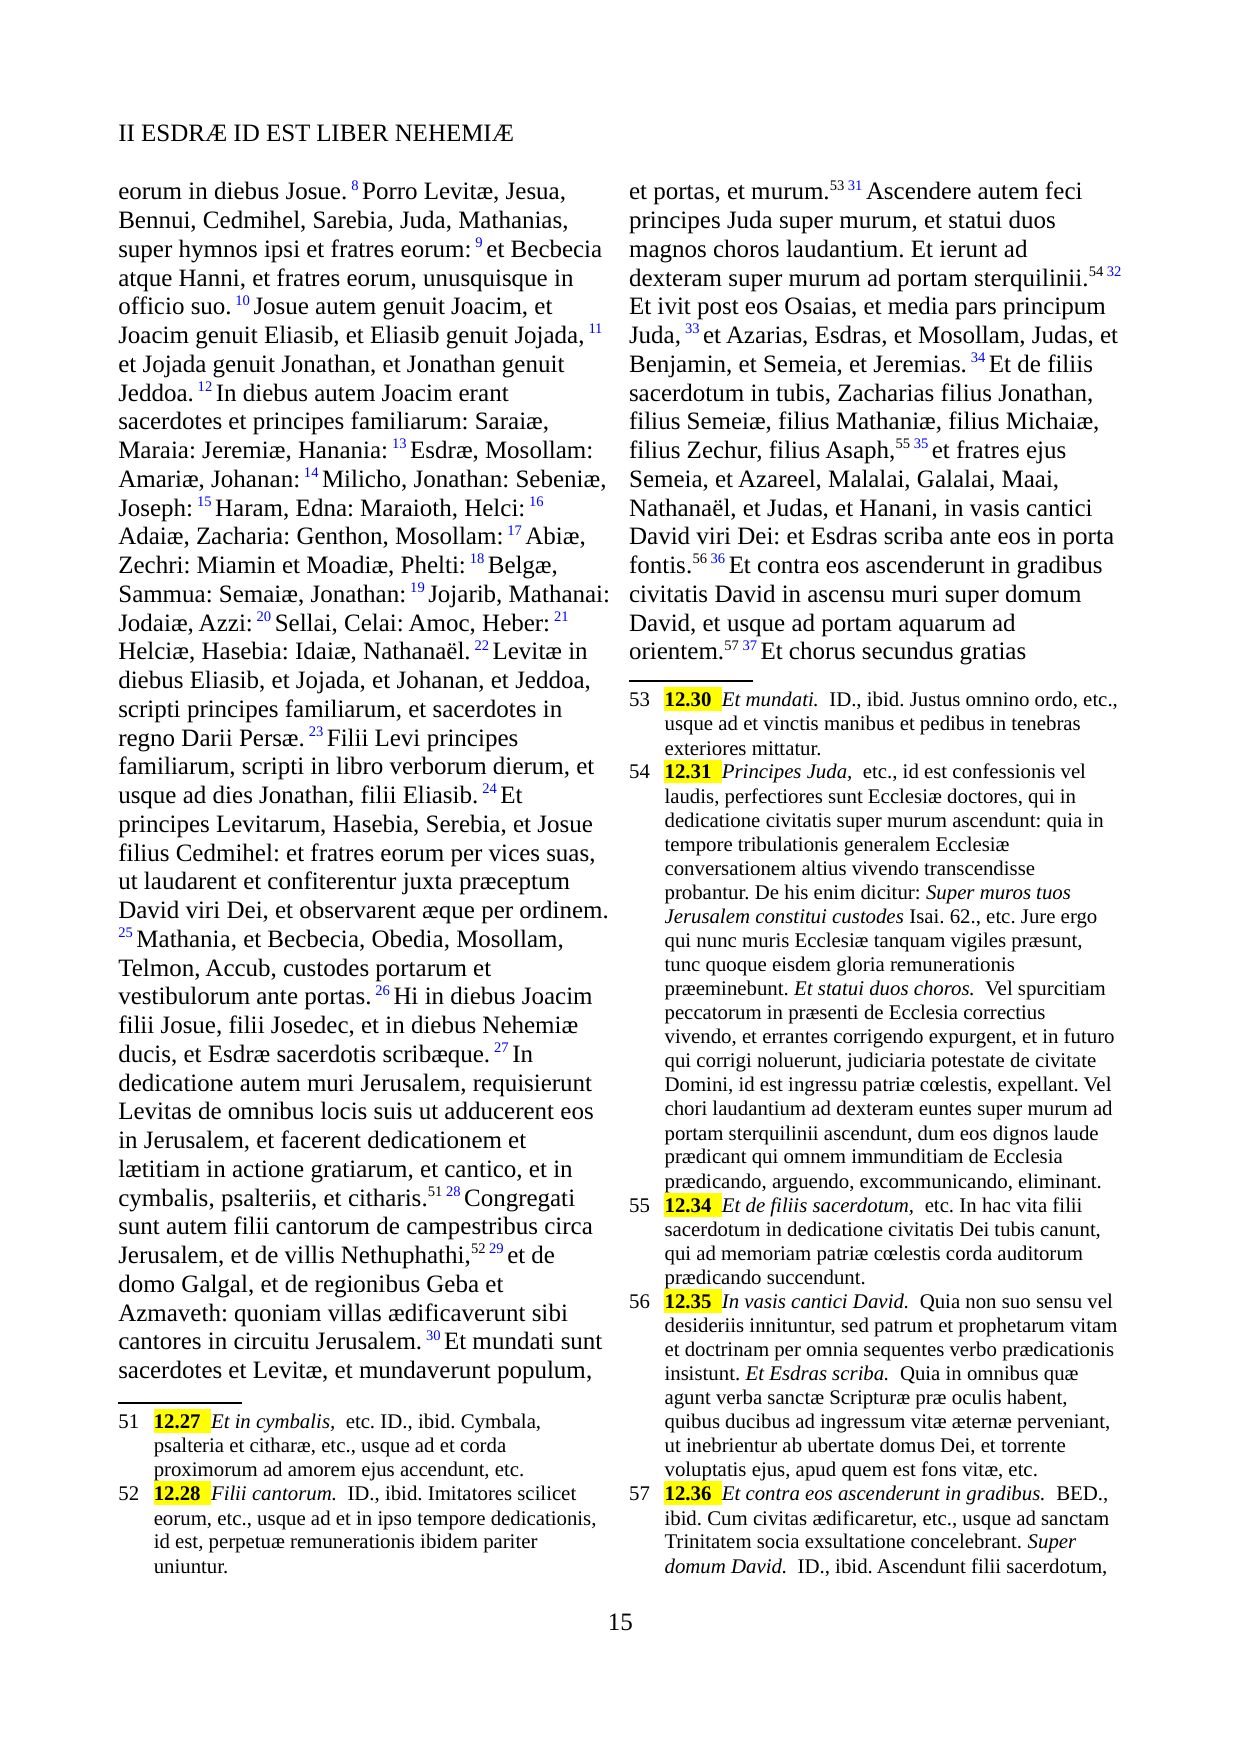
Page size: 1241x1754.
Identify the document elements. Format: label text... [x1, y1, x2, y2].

text 12.36 Et contra eos ascenderunt in gradibus. BED., ibid. Cum civitas ædificaretur, etc., usque ad sanctam Trinitatem socia exsultatione concelebrant. Super domum David. ID., ibid. Ascendunt filii sacerdotum, [629, 1481, 1122, 1578]
text 12.34 Et de filiis sacerdotum, etc. In hac vita filii sacerdotum in dedicatione civitatis Dei tubis canunt, qui ad memoriam patriæ cœlestis corda auditorum prædicando succendunt. [629, 1193, 1122, 1289]
text eorum in diebus Josue. 8 Porro Levitæ, Jesua, Bennui, Cedmihel, Sarebia, Juda, Mathanias, super hymnos ipsi et fratres eorum: 9 et Becbecia atque Hanni, et fratres eorum, unusquisque in officio suo. 10 Josue autem genuit Joacim, et Joacim genuit Eliasib, et Eliasib genuit Jojada, 11 et Jojada genuit Jonathan, et Jonathan genuit Jeddoa. 12 In diebus autem Joacim erant sacerdotes et principes familiarum: Saraiæ, Maraia: Jeremiæ, Hanania: 13 Esdræ, Mosollam: Amariæ, Johanan: 14 Milicho, Jonathan: Sebeniæ, Joseph: 15 Haram, Edna: Maraioth, Helci: 16 Adaiæ, Zacharia: Genthon, Mosollam: 17 Abiæ, Zechri: Miamin et Moadiæ, Phelti: 18 Belgæ, Sammua: Semaiæ, Jonathan: 19 Jojarib, Mathanai: Jodaiæ, Azzi: 20 Sellai, Celai: Amoc, Heber: 21 Helciæ, Hasebia: Idaiæ, Nathanaël. 22 Levitæ in diebus Eliasib, et Jojada, et Johanan, et Jeddoa, scripti principes familiarum, et sacerdotes in regno Darii Persæ. 23 Filii Levi principes familiarum, scripti in libro verborum dierum, et usque ad dies Jonathan, filii Eliasib. 24 Et principes Levitarum, Hasebia, Serebia, et Josue filius Cedmihel: et fratres eorum per vices suas, ut laudarent et confiterentur juxta præceptum David viri Dei, et observarent æque per ordinem. 25 Mathania, et Becbecia, Obedia, Mosollam, Telmon, Accub, custodes portarum et vestibulorum ante portas. 26 Hi in diebus Joacim filii Josue, filii Josedec, et in diebus Nehemiæ ducis, et Esdræ sacerdotis scribæque. 27 In dedicatione autem muri Jerusalem, requisierunt Levitas de omnibus locis suis ut adducerent eos in Jerusalem, et facerent dedicationem et lætitiam in actione gratiarum, et cantico, et in cymbalis, psalteriis, et citharis. 28 Congregati sunt autem filii cantorum de campestribus circa Jerusalem, et de villis Nethuphathi, 29 et de domo Galgal, et de regionibus Geba et Azmaveth: quoniam villas ædificaverunt sibi cantores in circuitu Jerusalem. 30 Et mundati sunt sacerdotes et Levitæ, et mundaverunt populum, [118, 176, 611, 1384]
text 12.35 In vasis cantici David. Quia non suo sensu vel desideriis innituntur, sed patrum et prophetarum vitam et doctrinam per omnia sequentes verbo prædicationis insistunt. Et Esdras scriba. Quia in omnibus quæ agunt verba sanctæ Scripturæ præ oculis habent, quibus ducibus ad ingressum vitæ æternæ perveniant, ut inebrientur ab ubertate domus Dei, et torrente voluptatis ejus, apud quem est fons vitæ, etc. [629, 1289, 1122, 1481]
text 12.30 Et mundati. ID., ibid. Justus omnino ordo, etc., usque ad et vinctis manibus et pedibus in tenebras exteriores mittatur. [629, 687, 1122, 759]
text 12.28 Filii cantorum. ID., ibid. Imitatores scilicet eorum, etc., usque ad et in ipso tempore dedicationis, id est, perpetuæ remunerationis ibidem pariter uniuntur. [118, 1481, 611, 1578]
text 12.27 Et in cymbalis, etc. ID., ibid. Cymbala, psalteria et citharæ, etc., usque ad et corda proximorum ad amorem ejus accendunt, etc. [118, 1409, 611, 1481]
text et portas, et murum. 31 Ascendere autem feci principes Juda super murum, et statui duos magnos choros laudantium. Et ierunt ad dexteram super murum ad portam sterquilinii. 32 Et ivit post eos Osaias, et media pars principum Juda, 33 et Azarias, Esdras, et Mosollam, Judas, et Benjamin, et Semeia, et Jeremias. 34 Et de filiis sacerdotum in tubis, Zacharias filius Jonathan, filius Semeiæ, filius Mathaniæ, filius Michaiæ, filius Zechur, filius Asaph, 35 et fratres ejus Semeia, et Azareel, Malalai, Galalai, Maai, Nathanaël, et Judas, et Hanani, in vasis cantici David viri Dei: et Esdras scriba ante eos in porta fontis. 36 Et contra eos ascenderunt in gradibus civitatis David in ascensu muri super domum David, et usque ad portam aquarum ad orientem. 37 Et chorus secundus gratias [629, 176, 1122, 665]
text 12.31 Principes Juda, etc., id est confessionis vel laudis, perfectiores sunt Ecclesiæ doctores, qui in dedicatione civitatis super murum ascendunt: quia in tempore tribulationis generalem Ecclesiæ conversationem altius vivendo transcendisse probantur. De his enim dicitur: Super muros tuos Jerusalem constitui custodes Isai. 62., etc. Jure ergo qui nunc muris Ecclesiæ tanquam vigiles præsunt, tunc quoque eisdem gloria remunerationis præeminebunt. Et statui duos choros. Vel spurcitiam peccatorum in præsenti de Ecclesia correctius vivendo, et errantes corrigendo expurgent, et in futuro qui corrigi noluerunt, judiciaria potestate de civitate Domini, id est ingressu patriæ cœlestis, expellant. Vel chori laudantium ad dexteram euntes super murum ad portam sterquilinii ascendunt, dum eos dignos laude prædicant qui omnem immunditiam de Ecclesia prædicando, arguendo, excommunicando, eliminant. [629, 759, 1122, 1193]
